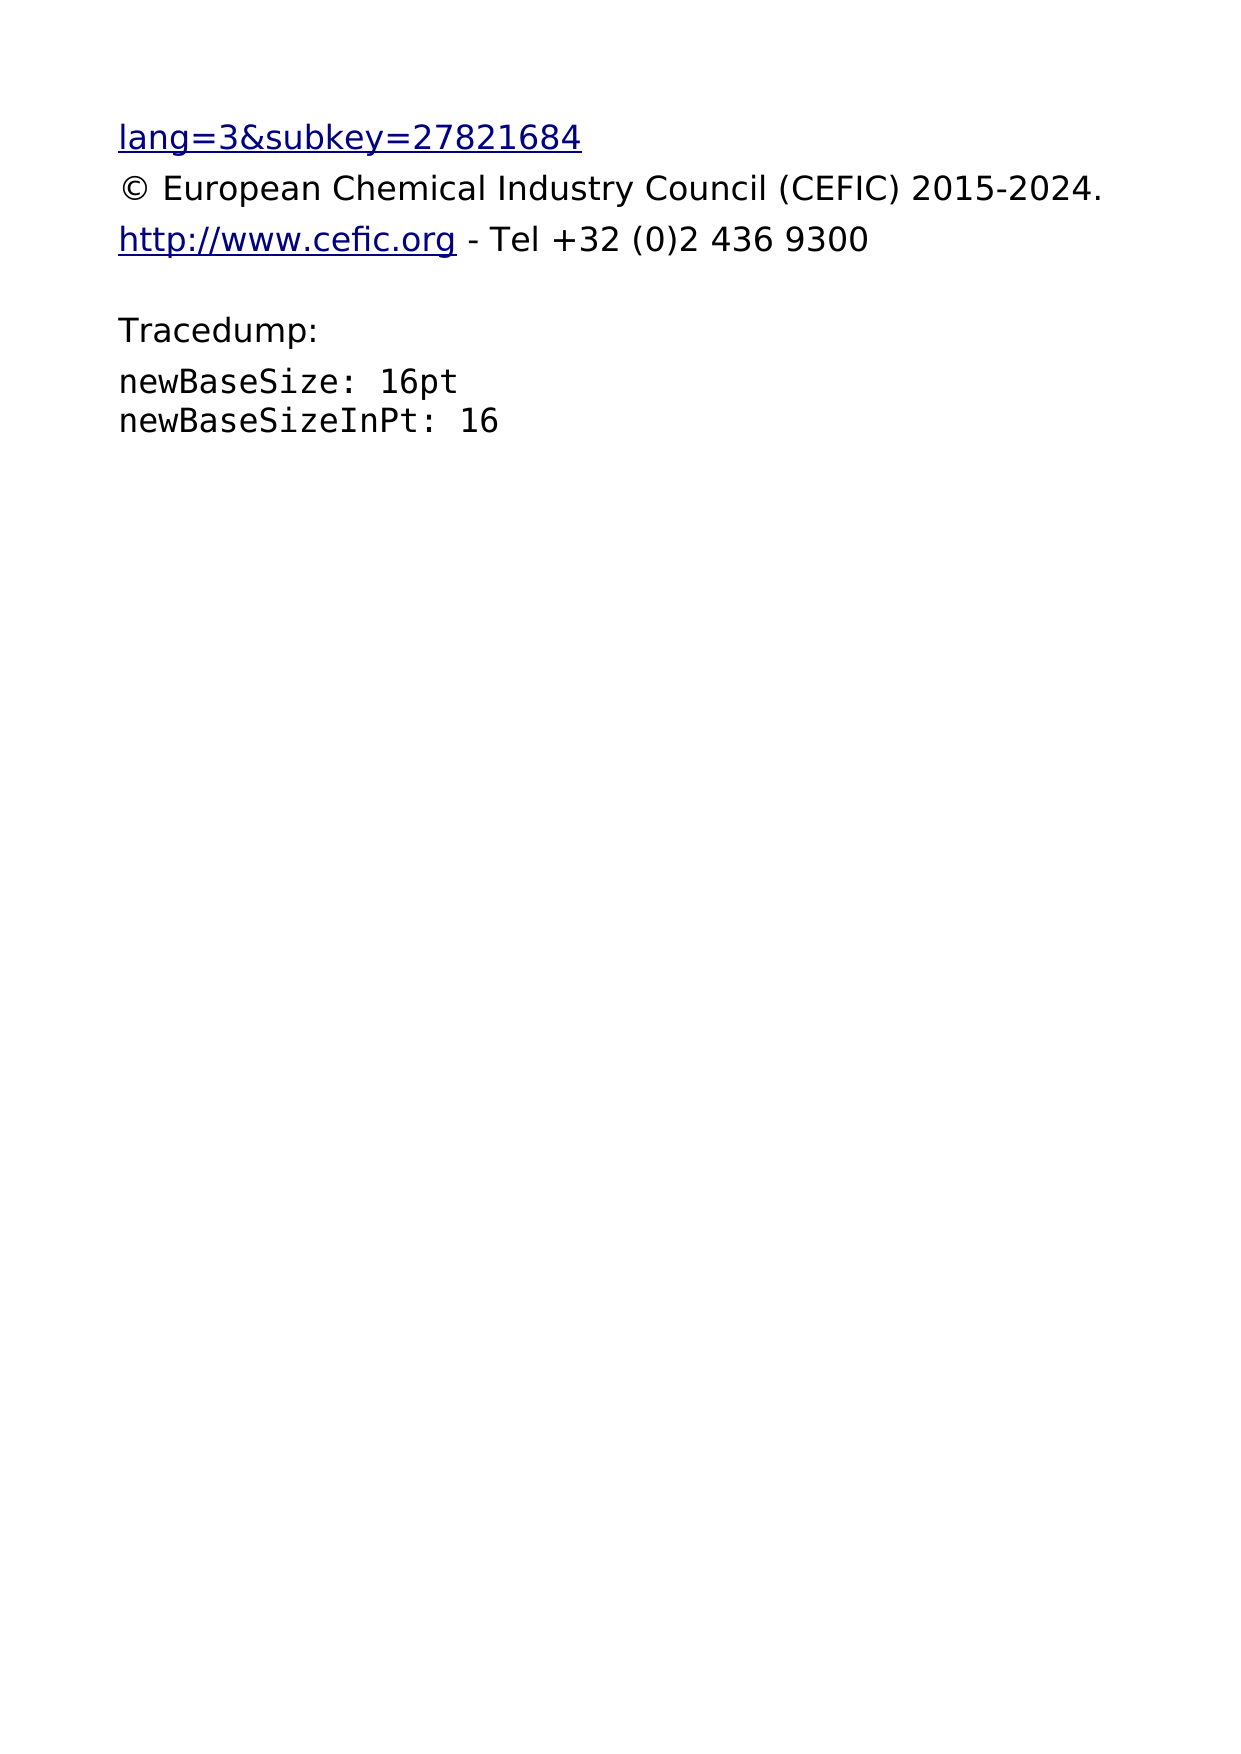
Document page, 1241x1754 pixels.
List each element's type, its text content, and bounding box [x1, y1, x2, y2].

text lang=3&subkey=27821684 [118, 118, 1122, 157]
text Tracedump: [118, 272, 1122, 350]
text newBaseSize: 16pt newBaseSizeInPt: 16 [118, 362, 1122, 440]
text http://www.cefic.org - Tel +32 (0)2 436 9300 [118, 221, 1122, 260]
text © European Chemical Industry Council (CEFIC) 2015-2024. [118, 169, 1122, 208]
